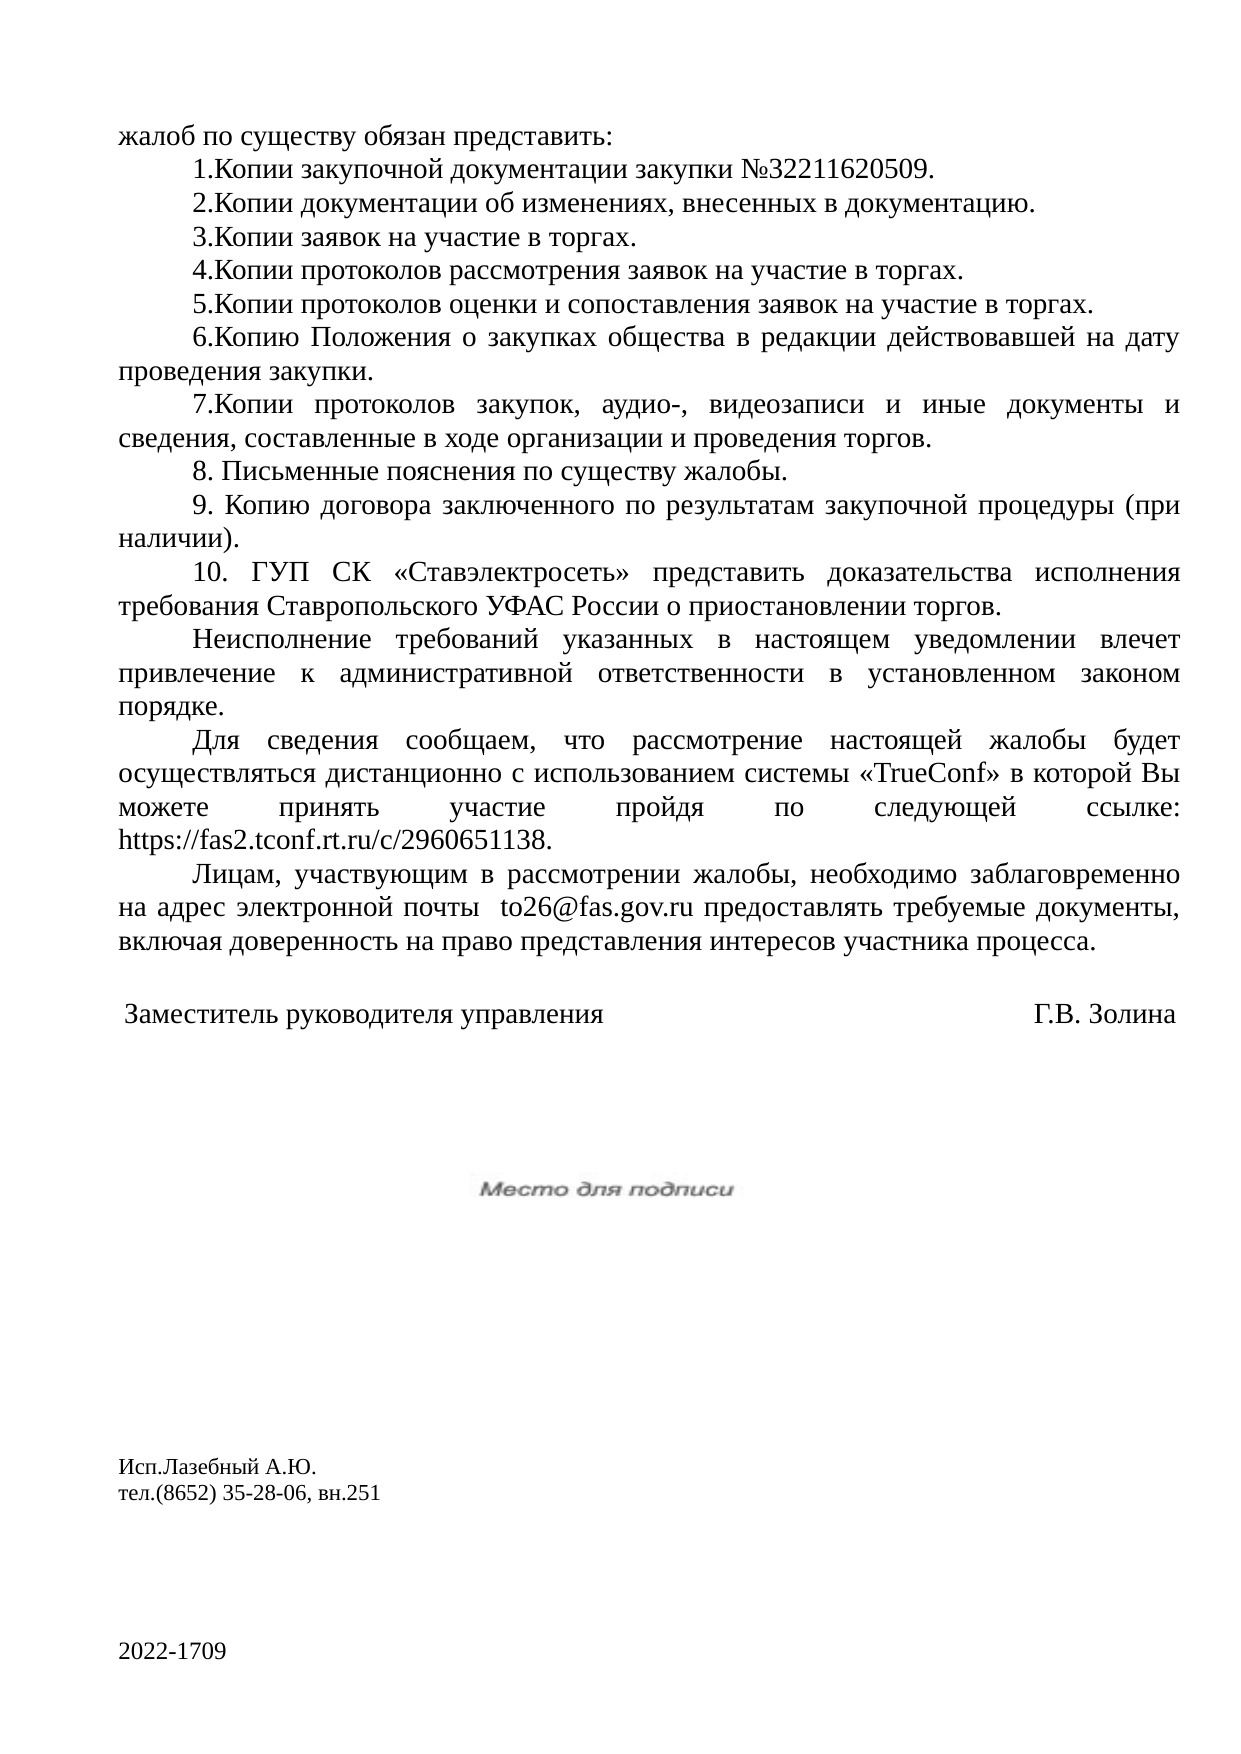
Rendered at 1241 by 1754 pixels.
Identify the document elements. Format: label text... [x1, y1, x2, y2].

table_cell [118, 1293, 352, 1338]
text 8. Письменные пояснения по существу жалобы. [118, 453, 1181, 487]
picture [417, 1135, 780, 1254]
table_cell [353, 1293, 832, 1338]
text Лицам, участвующим в рассмотрении жалобы, необходимо заблаговременно на адрес электронной почты to26@fas.gov.ru предоставлять требуемые документы, включая доверенность на право представления интересов участника процесса. [118, 856, 1181, 957]
table_cell [118, 1035, 352, 1293]
text Неисполнение требований указанных в настоящем уведомлении влечет привлечение к административной ответственности в установленном законом порядке. [118, 621, 1181, 722]
text Исп.Лазебный А.Ю. [118, 1453, 1181, 1479]
table_cell [353, 1035, 832, 1253]
table_cell [832, 1293, 1182, 1338]
text Для сведения сообщаем, что рассмотрение настоящей жалобы будет осуществляться дистанционно с использованием системы «TrueConf» в которой Вы можете принять участие пройдя по следующей ссылке: https://fas2.tconf.rt.ru/c/2960651138. [118, 722, 1181, 856]
text 7.Копии протоколов закупок, аудио-, видеозаписи и иные документы и сведения, составленные в ходе организации и проведения торгов. [118, 386, 1181, 453]
text 6.Копию Положения о закупках общества в редакции действовавшей на дату проведения закупки. [118, 319, 1181, 386]
text тел.(8652) 35-28-06, вн.251 [118, 1479, 1181, 1505]
text 10. ГУП СК «Ставэлектросеть» представить доказательства исполнения требования Ставропольского УФАС России о приостановлении торгов. [118, 554, 1181, 621]
table_cell [832, 1035, 1182, 1293]
table_header Г.В. Золина [832, 990, 1182, 1035]
text 5.Копии протоколов оценки и сопоставления заявок на участие в торгах. [118, 286, 1181, 319]
text 1.Копии закупочной документации закупки №32211620509. [118, 152, 1181, 185]
table_header Заместитель руководителя управления [118, 990, 832, 1035]
text жалоб по существу обязан представить: [118, 118, 1181, 152]
text 2.Копии документации об изменениях, внесенных в документацию. [118, 185, 1181, 219]
text 9. Копию договора заключенного по результатам закупочной процедуры (при наличии). [118, 487, 1181, 554]
text 4.Копии протоколов рассмотрения заявок на участие в торгах. [118, 252, 1181, 286]
table_cell [353, 1254, 832, 1293]
text 3.Копии заявок на участие в торгах. [118, 219, 1181, 252]
